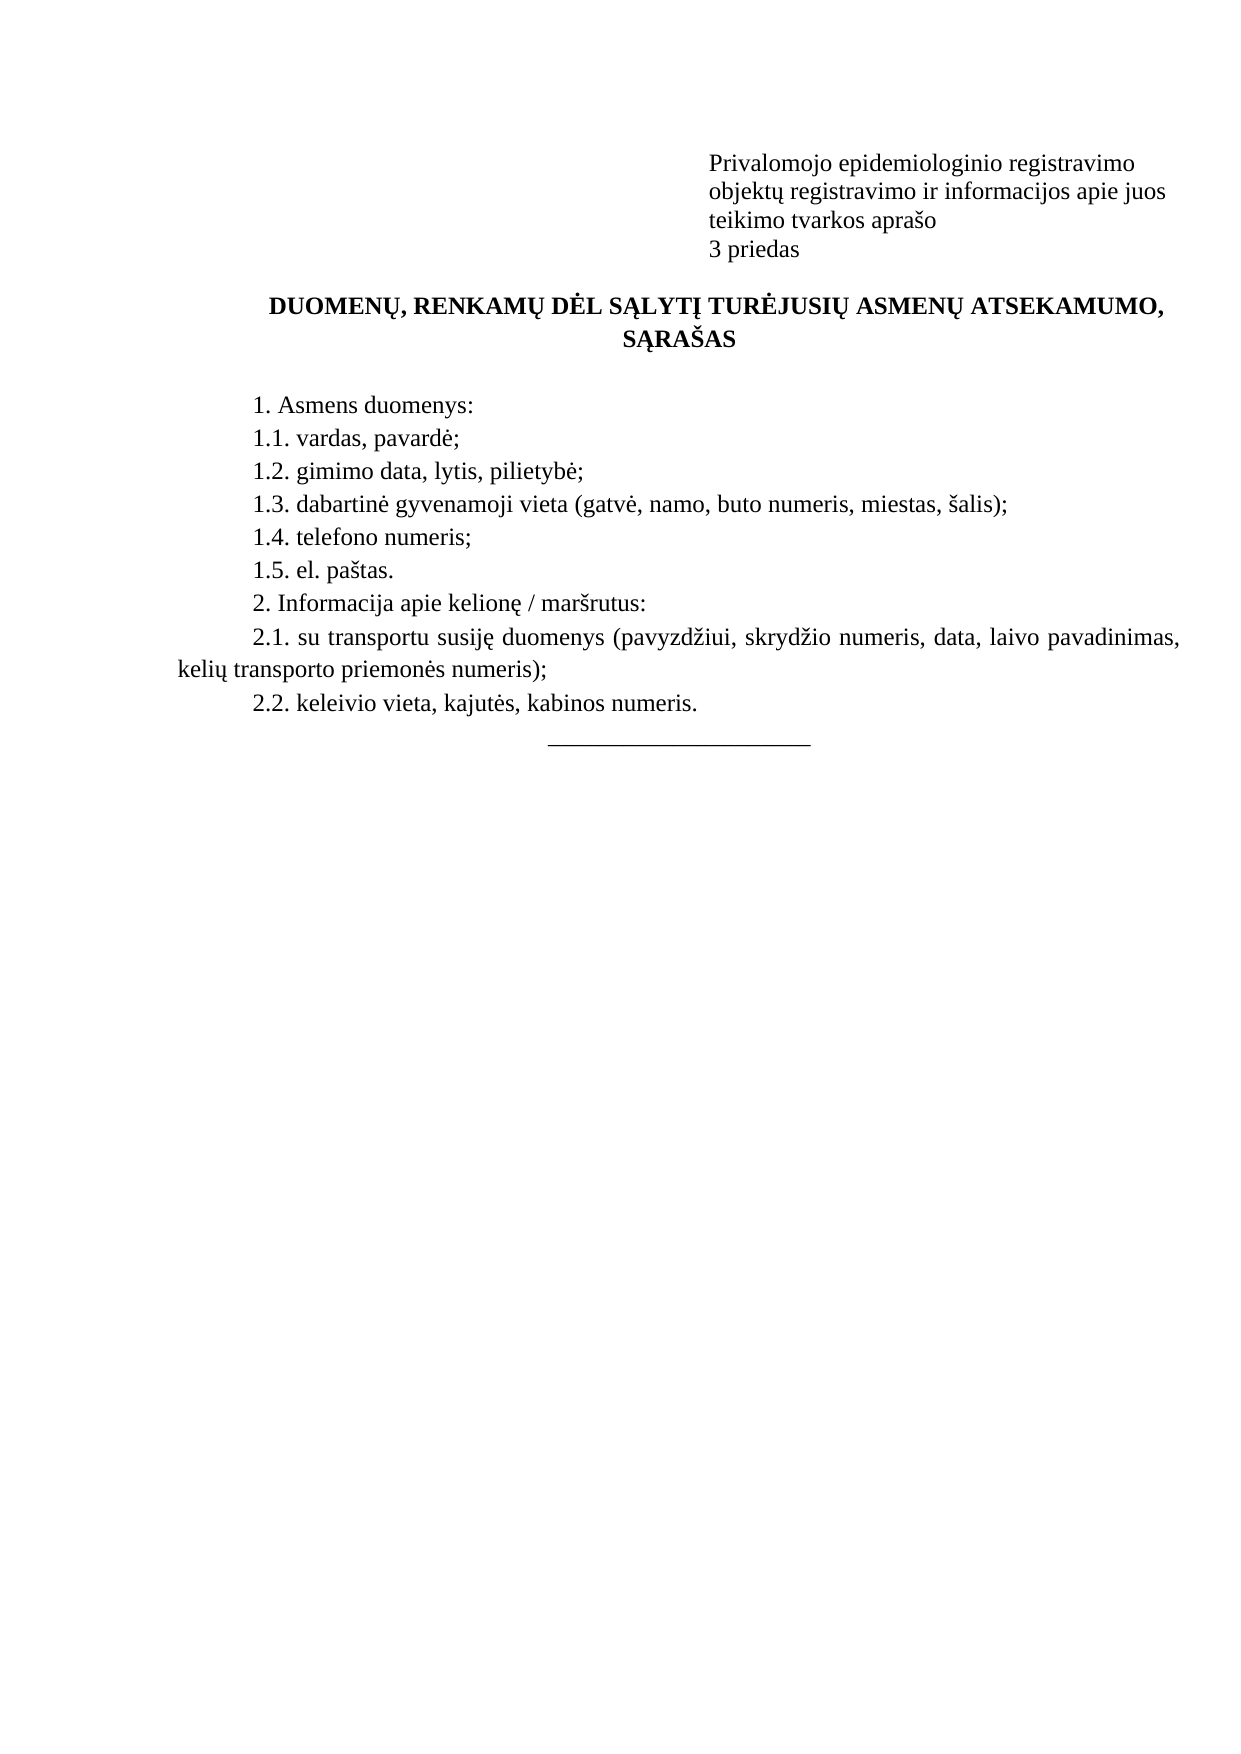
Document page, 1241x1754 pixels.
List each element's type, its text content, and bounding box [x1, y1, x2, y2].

text 1.5. el. paštas. [177, 556, 1181, 584]
text 1.4. telefono numeris; [177, 522, 1181, 551]
text 1.3. dabartinė gyvenamoji vieta (gatvė, namo, buto numeris, miestas, šalis); [177, 489, 1181, 518]
text 2. Informacija apie kelionę / maršrutus: [177, 588, 1181, 617]
text 2.2. keleivio vieta, kajutės, kabinos numeris. [177, 688, 1181, 716]
text 1.2. gimimo data, lytis, pilietybė; [177, 456, 1181, 485]
text 3 priedas [177, 234, 1181, 263]
text _____________________ [177, 721, 1181, 749]
text Privalomojo epidemiologinio registravimo [177, 148, 1181, 176]
text 1. Asmens duomenys: [177, 390, 1181, 419]
text 1.1. vardas, pavardė; [177, 423, 1181, 452]
text DUOMENŲ, RENKAMŲ DĖL SĄLYTĮ TURĖJUSIŲ ASMENŲ ATSEKAMUMO, SĄRAŠAS [177, 291, 1181, 353]
text objektų registravimo ir informacijos apie juos [177, 176, 1181, 205]
text teikimo tvarkos aprašo [177, 205, 1181, 234]
text 2.1. su transportu susiję duomenys (pavyzdžiui, skrydžio numeris, data, laivo pavadinimas, kelių transporto priemonės numeris); [177, 622, 1181, 683]
